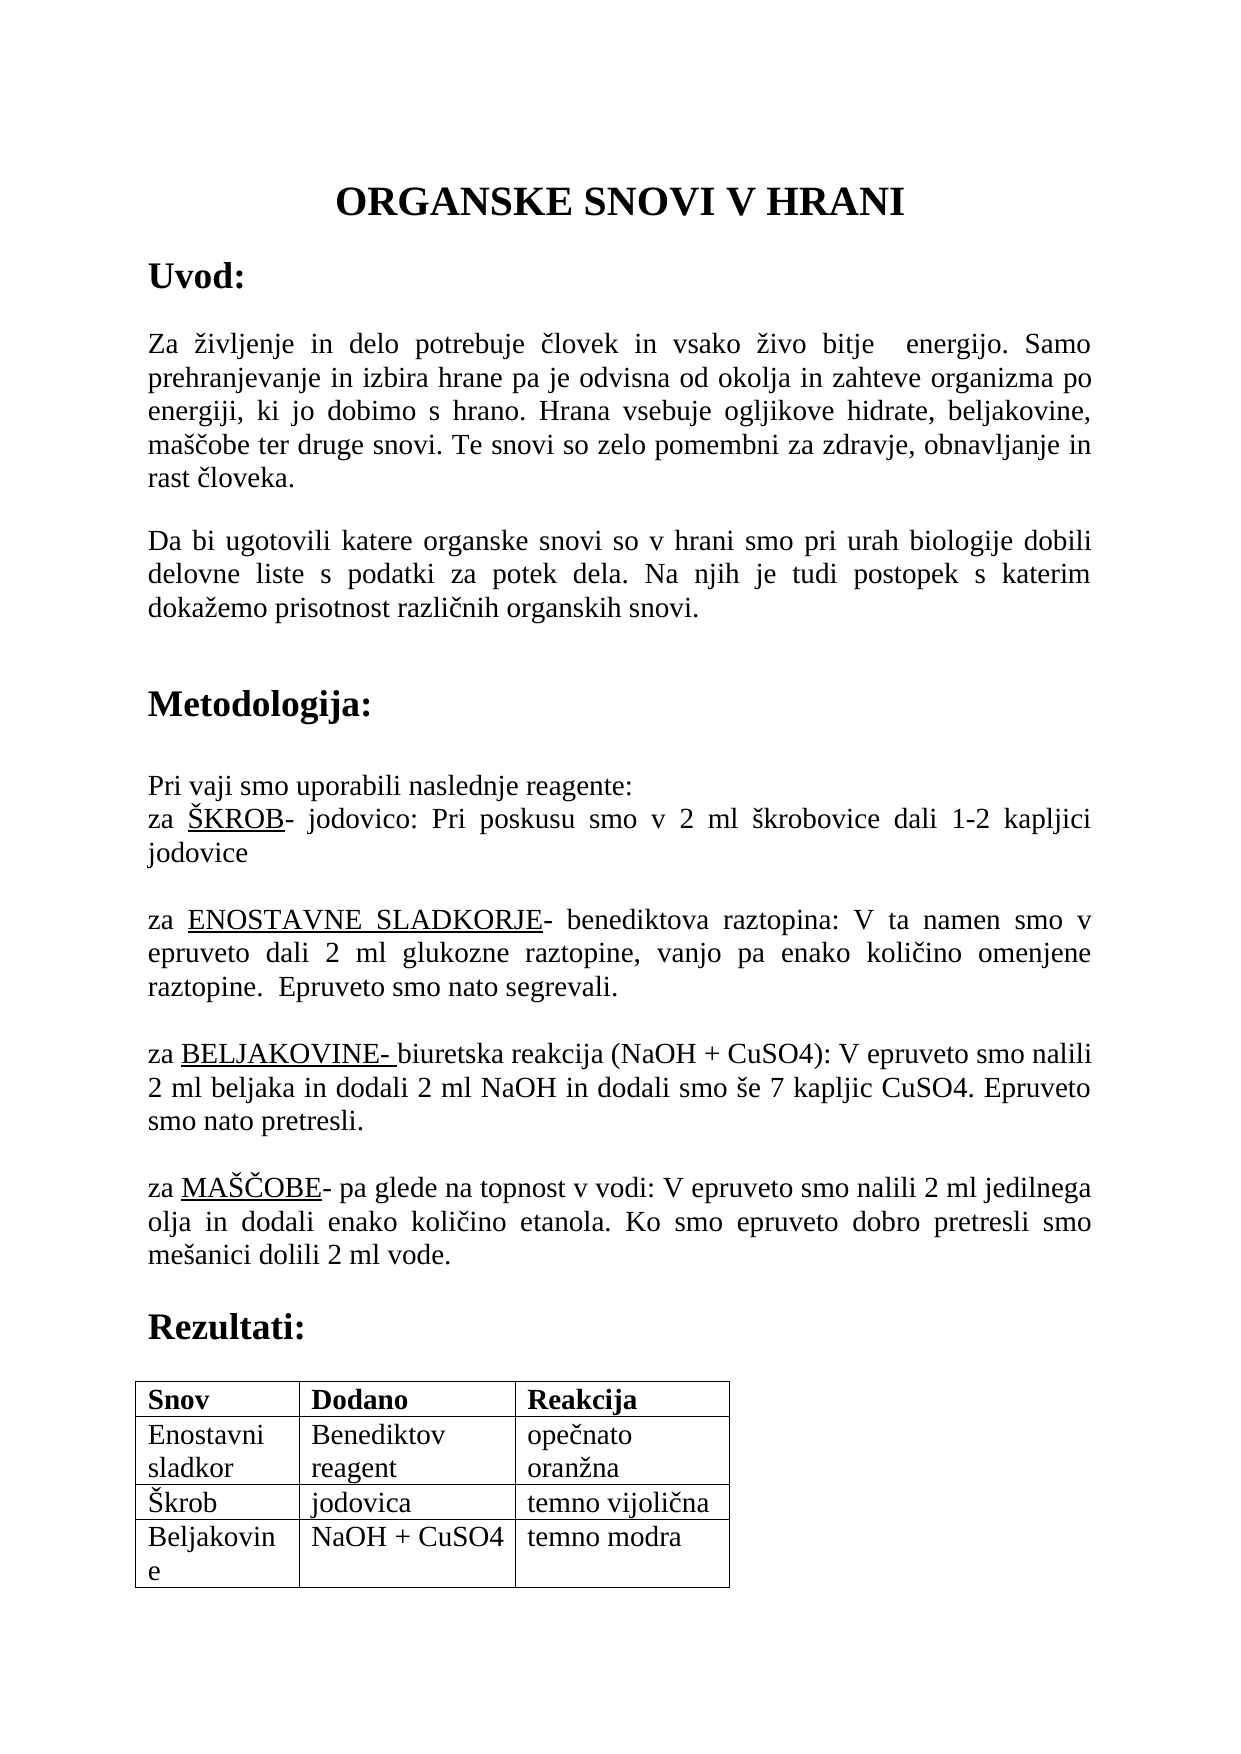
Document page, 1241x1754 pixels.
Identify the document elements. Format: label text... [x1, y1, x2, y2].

table_cell temno vijolična [516, 1485, 729, 1518]
text ORGANSKE SNOVI V HRANI [148, 177, 1093, 225]
table_cell opečnato oranžna [516, 1417, 729, 1484]
table_cell Beljakovine [136, 1520, 299, 1587]
text Pri vaji smo uporabili naslednje reagente: [148, 768, 1093, 801]
text za BELJAKOVINE- biuretska reakcija (NaOH + CuSO4): V epruveto smo nalili 2 ml beljaka in dodali 2 ml NaOH in dodali smo še 7 kapljic CuSO4. Epruveto smo nato pretresli. [148, 1036, 1093, 1137]
table_header Snov [136, 1382, 299, 1416]
table_header Reakcija [516, 1382, 729, 1416]
table_cell jodovica [300, 1485, 515, 1518]
table_cell temno modra [516, 1520, 729, 1587]
table_cell Enostavni sladkor [136, 1417, 299, 1484]
text za ENOSTAVNE SLADKORJE- benediktova raztopina: V ta namen smo v epruveto dali 2 ml glukozne raztopine, vanjo pa enako količino omenjene raztopine. Epruveto smo nato segrevali. [148, 902, 1093, 1003]
text Da bi ugotovili katere organske snovi so v hrani smo pri urah biologije dobili delovne liste s podatki za potek dela. Na njih je tudi postopek s katerim dokažemo prisotnost različnih organskih snovi. [148, 523, 1093, 624]
table_cell NaOH + CuSO4 [300, 1520, 515, 1587]
text Za življenje in delo potrebuje človek in vsako živo bitje energijo. Samo prehranjevanje in izbira hrane pa je odvisna od okolja in zahteve organizma po energiji, ki jo dobimo s hrano. Hrana vsebuje ogljikove hidrate, beljakovine, maščobe ter druge snovi. Te snovi so zelo pomembni za zdravje, obnavljanje in rast človeka. [148, 326, 1093, 494]
table_cell Škrob [136, 1485, 299, 1518]
text Metodologija: [148, 682, 1093, 725]
table_header Dodano [300, 1382, 515, 1416]
text za MAŠČOBE- pa glede na topnost v vodi: V epruveto smo nalili 2 ml jedilnega olja in dodali enako količino etanola. Ko smo epruveto dobro pretresli smo mešanici dolili 2 ml vode. [148, 1170, 1093, 1271]
text za ŠKROB- jodovico: Pri poskusu smo v 2 ml škrobovice dali 1-2 kapljici jodovice [148, 801, 1093, 868]
text Uvod: [148, 254, 1093, 297]
text Rezultati: [148, 1304, 1093, 1348]
table_cell Benediktov reagent [300, 1417, 515, 1484]
